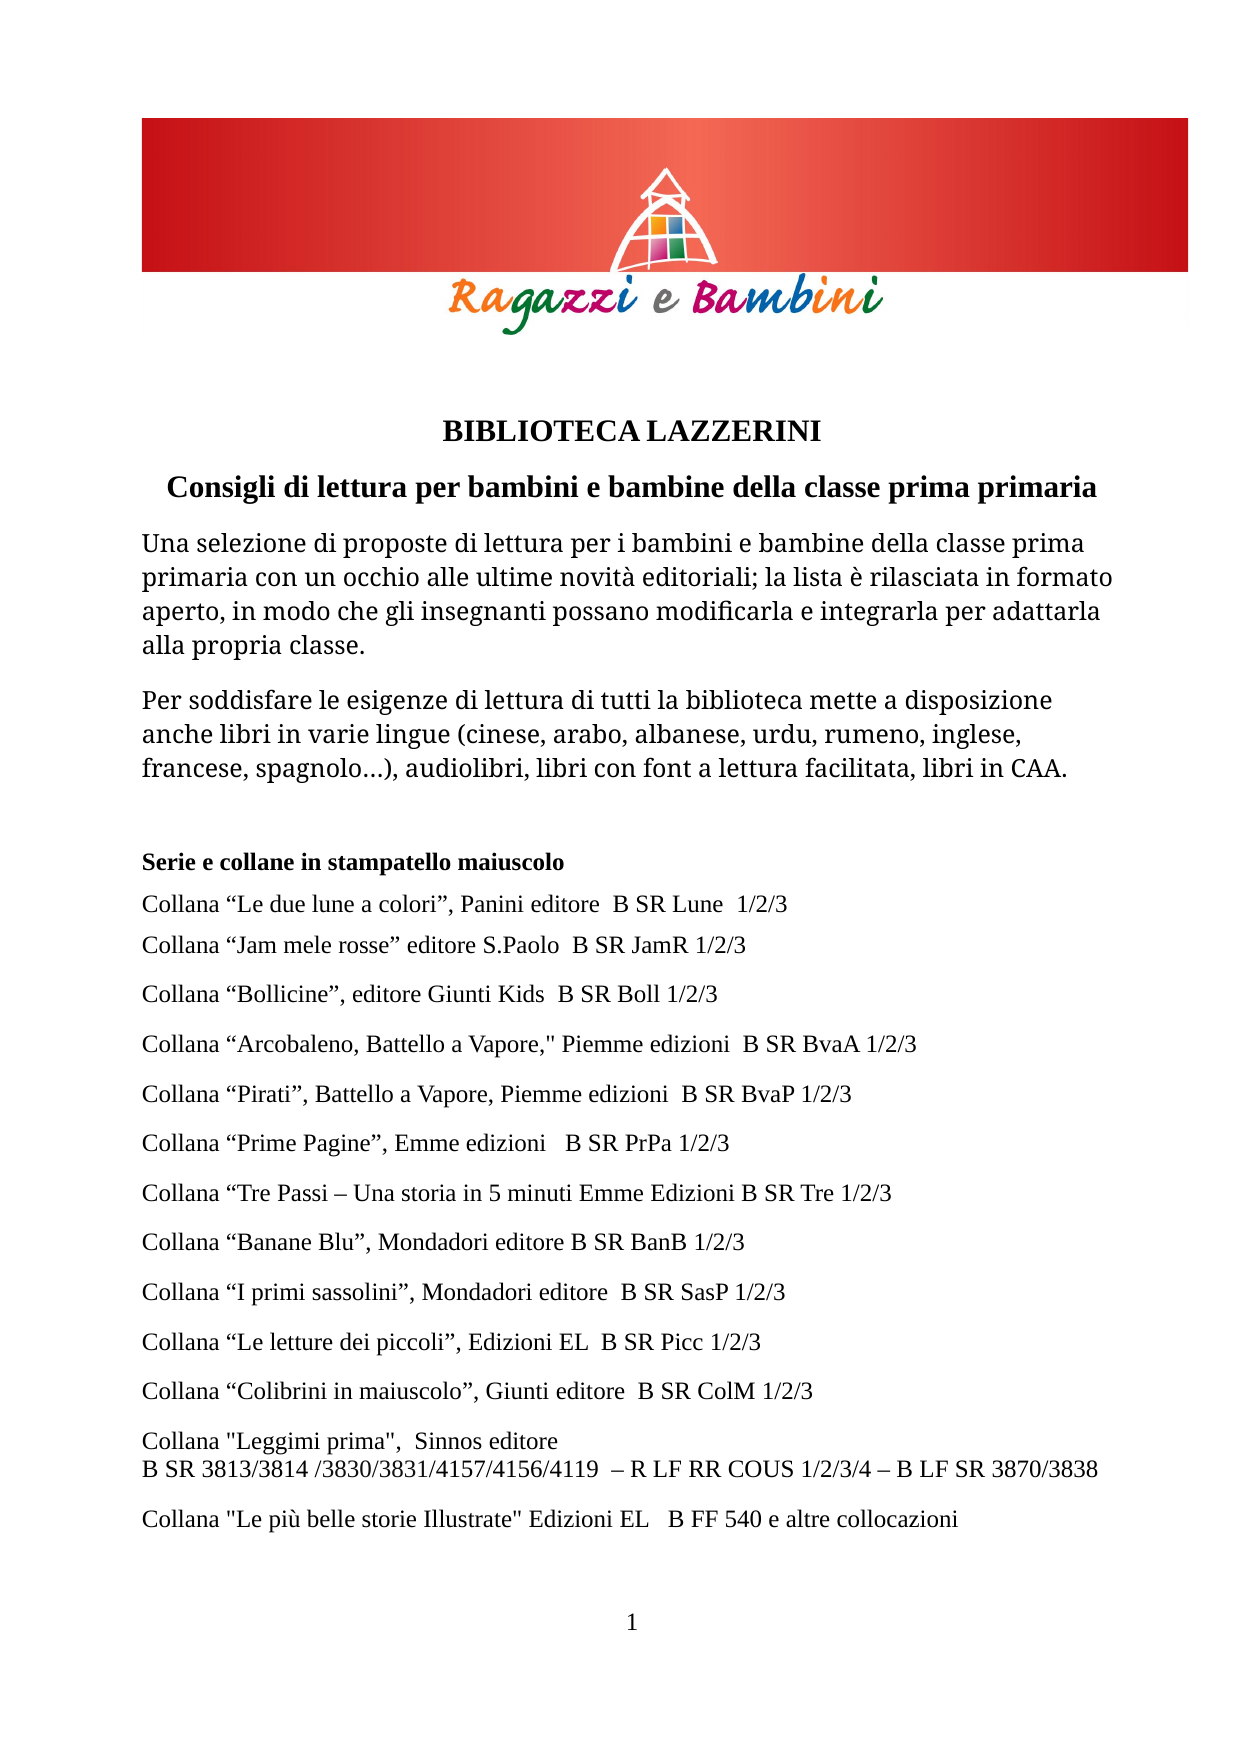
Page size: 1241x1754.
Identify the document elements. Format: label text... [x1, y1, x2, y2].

text Serie e collane in stampatello maiuscolo [142, 847, 1122, 876]
text Collana “Colibrini in maiuscolo”, Giunti editore B SR ColM 1/2/3 [142, 1376, 1122, 1405]
text Collana “Arcobaleno, Battello a Vapore," Piemme edizioni B SR BvaA 1/2/3 [142, 1029, 1122, 1058]
text Collana “Le letture dei piccoli”, Edizioni EL B SR Picc 1/2/3 [142, 1327, 1122, 1355]
text Collana “Banane Blu”, Mondadori editore B SR BanB 1/2/3 [142, 1227, 1122, 1256]
text Collana “Tre Passi – Una storia in 5 minuti Emme Edizioni B SR Tre 1/2/3 [142, 1178, 1122, 1207]
text Per soddisfare le esigenze di lettura di tutti la biblioteca mette a disposizione anche libri in varie lingue (cinese, arabo, albanese, urdu, rumeno, inglese, francese, spagnolo…), audiolibri, libri con font a lettura facilitata, libri in CAA. [142, 682, 1122, 785]
text Collana “I primi sassolini”, Mondadori editore B SR SasP 1/2/3 [142, 1277, 1122, 1306]
picture [141, 118, 1189, 335]
text Consigli di lettura per bambini e bambine della classe prima primaria [142, 469, 1122, 504]
text Collana “Le due lune a colori”, Panini editore B SR Lune 1/2/3 [142, 889, 1122, 917]
text Collana "Leggimi prima", Sinnos editore B SR 3813/3814 /3830/3831/4157/4156/4119 – R LF RR COUS 1/2/3/4 – B LF SR 3870/3838 [142, 1426, 1122, 1483]
text BIBLIOTECA LAZZERINI [142, 335, 1122, 448]
text Collana "Le più belle storie Illustrate" Edizioni EL B FF 540 e altre collocazioni [142, 1504, 1122, 1533]
text Collana “Prime Pagine”, Emme edizioni B SR PrPa 1/2/3 [142, 1128, 1122, 1157]
text Collana “Bollicine”, editore Giunti Kids B SR Boll 1/2/3 [142, 979, 1122, 1008]
text Collana “Jam mele rosse” editore S.Paolo B SR JamR 1/2/3 [142, 930, 1122, 959]
text Collana “Pirati”, Battello a Vapore, Piemme edizioni B SR BvaP 1/2/3 [142, 1079, 1122, 1107]
text Una selezione di proposte di lettura per i bambini e bambine della classe prima primaria con un occhio alle ultime novità editoriali; la lista è rilasciata in formato aperto, in modo che gli insegnanti possano modificarla e integrarla per adattarla alla propria classe. [142, 525, 1122, 662]
